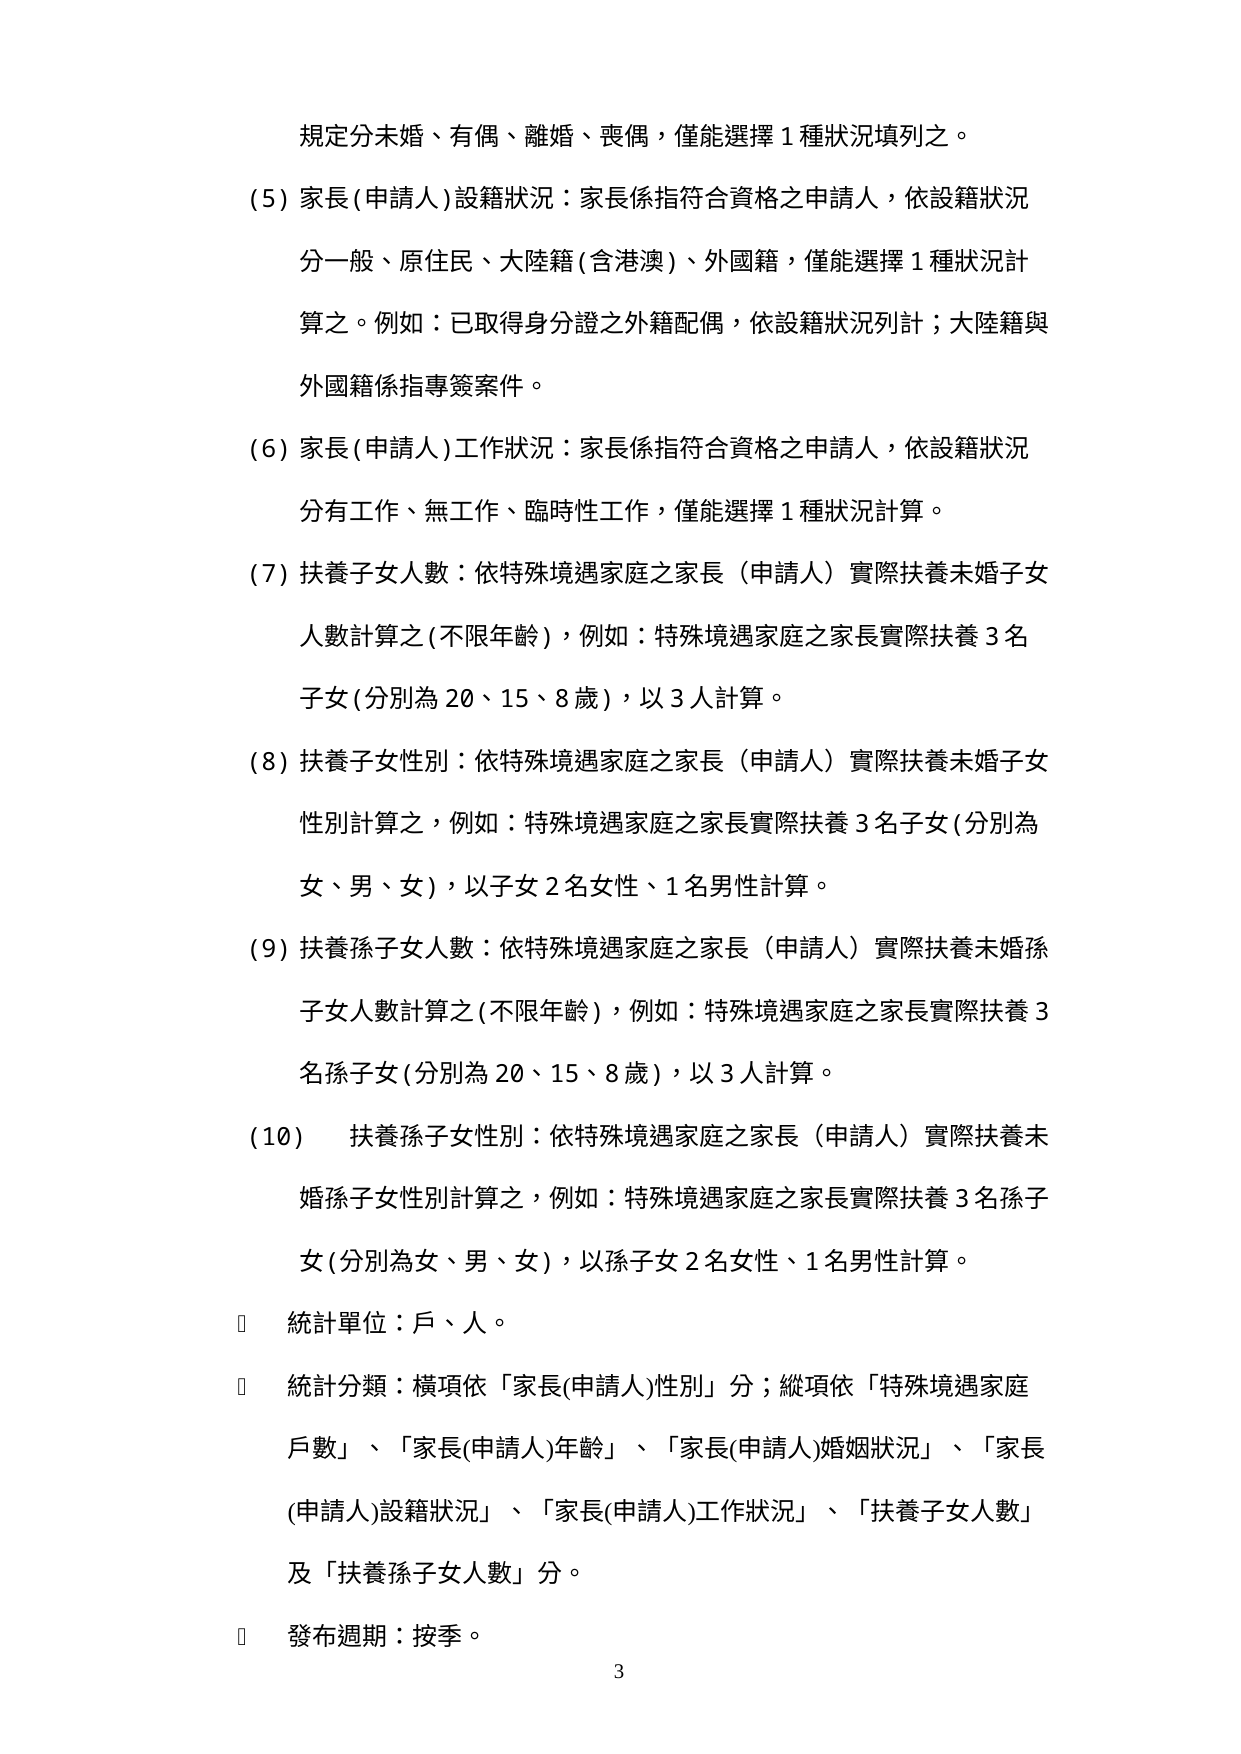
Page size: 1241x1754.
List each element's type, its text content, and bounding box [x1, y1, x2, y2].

list 扶養孫子女人數：依特殊境遇家庭之家長（申請人）實際扶養未婚孫子女人數計算之(不限年齡)，例如：特殊境遇家庭之家長實際扶養3名孫子女(分別為20、15、8歲)，以3人計算。 [246, 905, 1050, 1093]
list 統計單位：戶、人。 [237, 1280, 1050, 1343]
list 規定分未婚、有偶、離婚、喪偶，僅能選擇1種狀況填列之。 [246, 93, 1050, 155]
list 扶養子女性別：依特殊境遇家庭之家長（申請人）實際扶養未婚子女性別計算之，例如：特殊境遇家庭之家長實際扶養3名子女(分別為女、男、女)，以子女2名女性、1名男性計算。 [246, 718, 1050, 905]
list 統計分類：橫項依「家長(申請人)性別」分；縱項依「特殊境遇家庭戶數」、「家長(申請人)年齡」、「家長(申請人)婚姻狀況」、「家長(申請人)設籍狀況」、「家長(申請人)工作狀況」、「扶養子女人數」及「扶養孫子女人數」分。 [237, 1343, 1050, 1593]
list 家長(申請人)工作狀況：家長係指符合資格之申請人，依設籍狀況分有工作、無工作、臨時性工作，僅能選擇1種狀況計算。 [246, 405, 1050, 530]
list 扶養孫子女性別：依特殊境遇家庭之家長（申請人）實際扶養未婚孫子女性別計算之，例如：特殊境遇家庭之家長實際扶養3名孫子女(分別為女、男、女)，以孫子女2名女性、1名男性計算。 [246, 1093, 1050, 1280]
list 扶養子女人數：依特殊境遇家庭之家長（申請人）實際扶養未婚子女人數計算之(不限年齡)，例如：特殊境遇家庭之家長實際扶養3名子女(分別為20、15、8歲)，以3人計算。 [246, 530, 1050, 718]
list 發布週期：按季。 [237, 1593, 1050, 1655]
list 家長(申請人)設籍狀況：家長係指符合資格之申請人，依設籍狀況分一般、原住民、大陸籍(含港澳)、外國籍，僅能選擇1種狀況計算之。例如：已取得身分證之外籍配偶，依設籍狀況列計；大陸籍與外國籍係指專簽案件。 [246, 155, 1050, 405]
